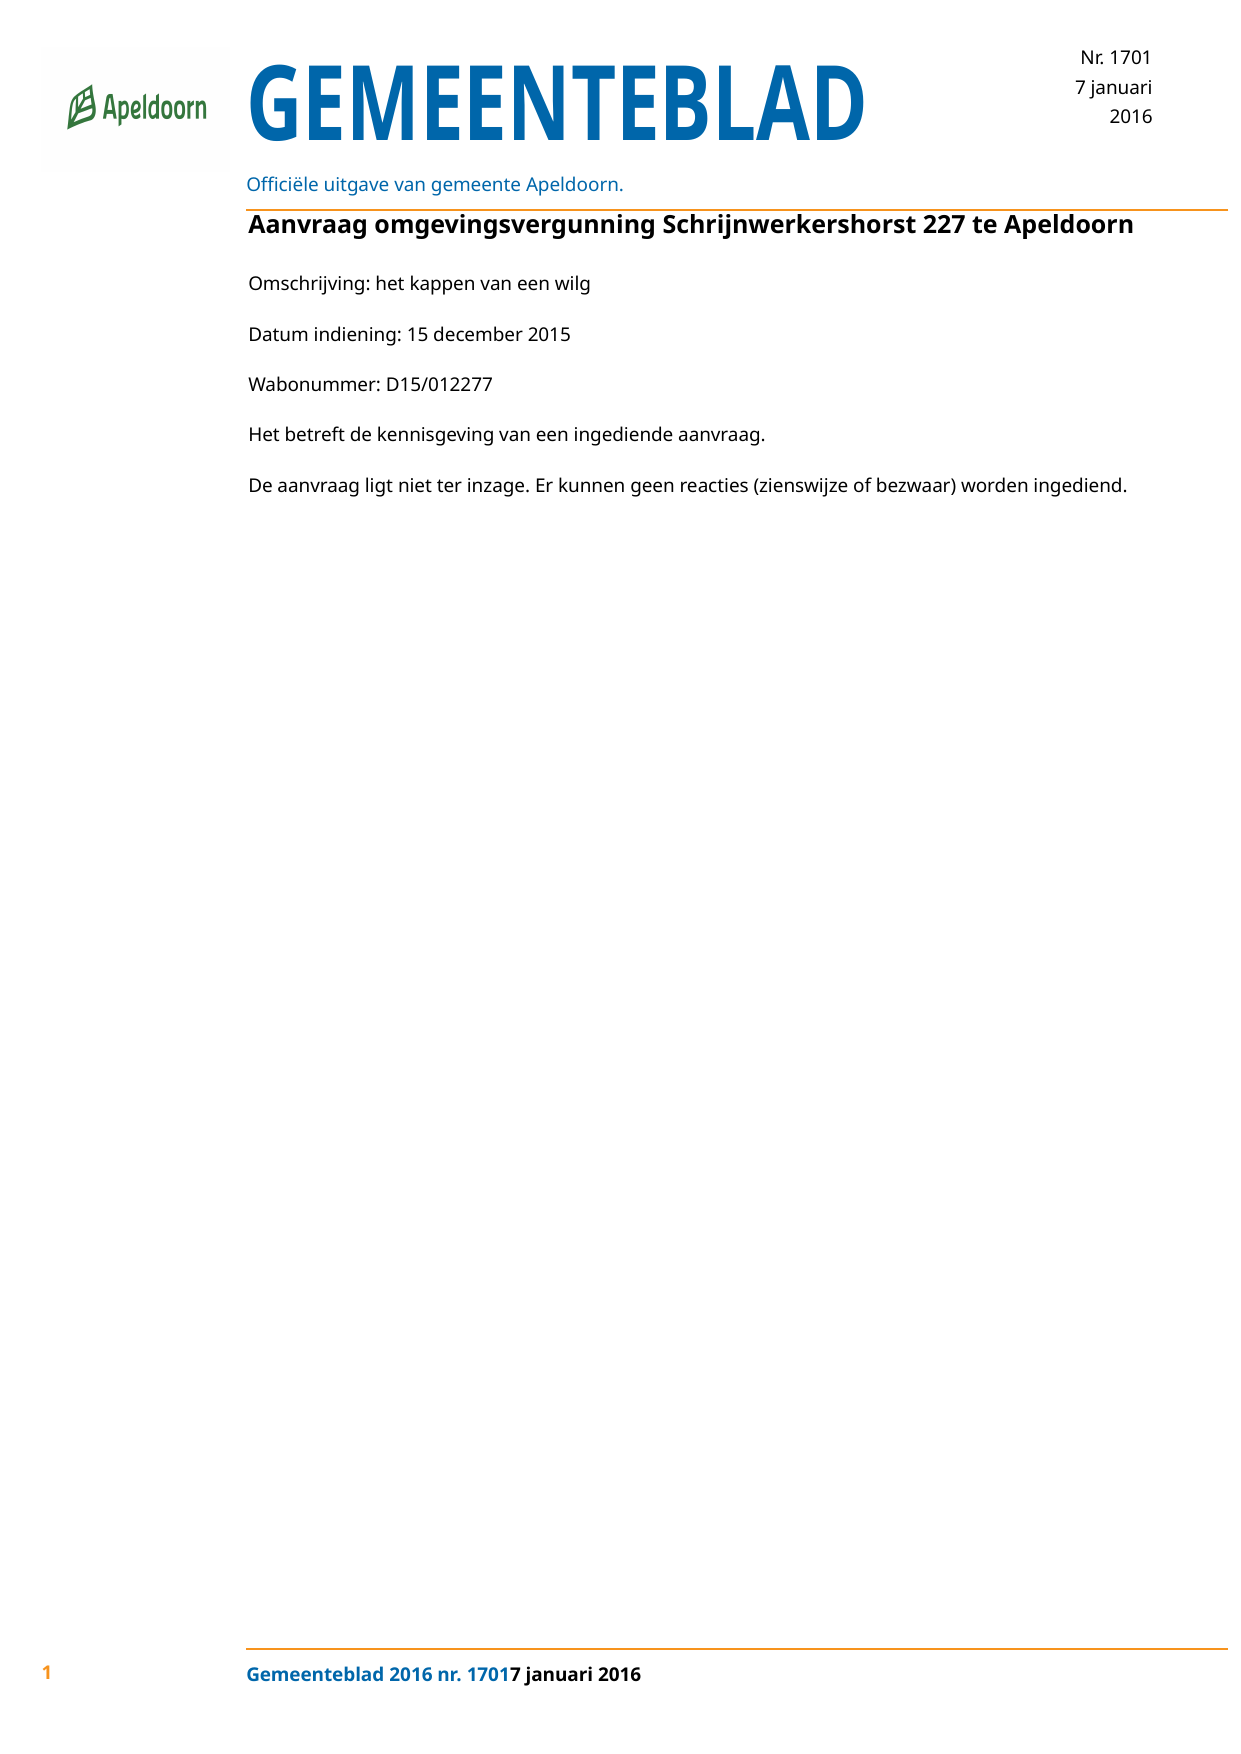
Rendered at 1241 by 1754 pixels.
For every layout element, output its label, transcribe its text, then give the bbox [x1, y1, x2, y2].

picture [41, 47, 231, 172]
text Het betreft de kennisgeving van een ingediende aanvraag. [248, 422, 1152, 447]
text Aanvraag omgevingsvergunning Schrijnwerkershorst 227 te Apeldoorn [248, 211, 1152, 241]
text Omschrijving: het kappen van een wilg [248, 270, 1152, 296]
text Datum indiening: 15 december 2015 [248, 321, 1152, 346]
text Wabonummer: D15/012277 [248, 371, 1152, 397]
text De aanvraag ligt niet ter inzage. Er kunnen geen reacties (zienswijze of bezwaar) worden ingediend. [248, 472, 1152, 498]
